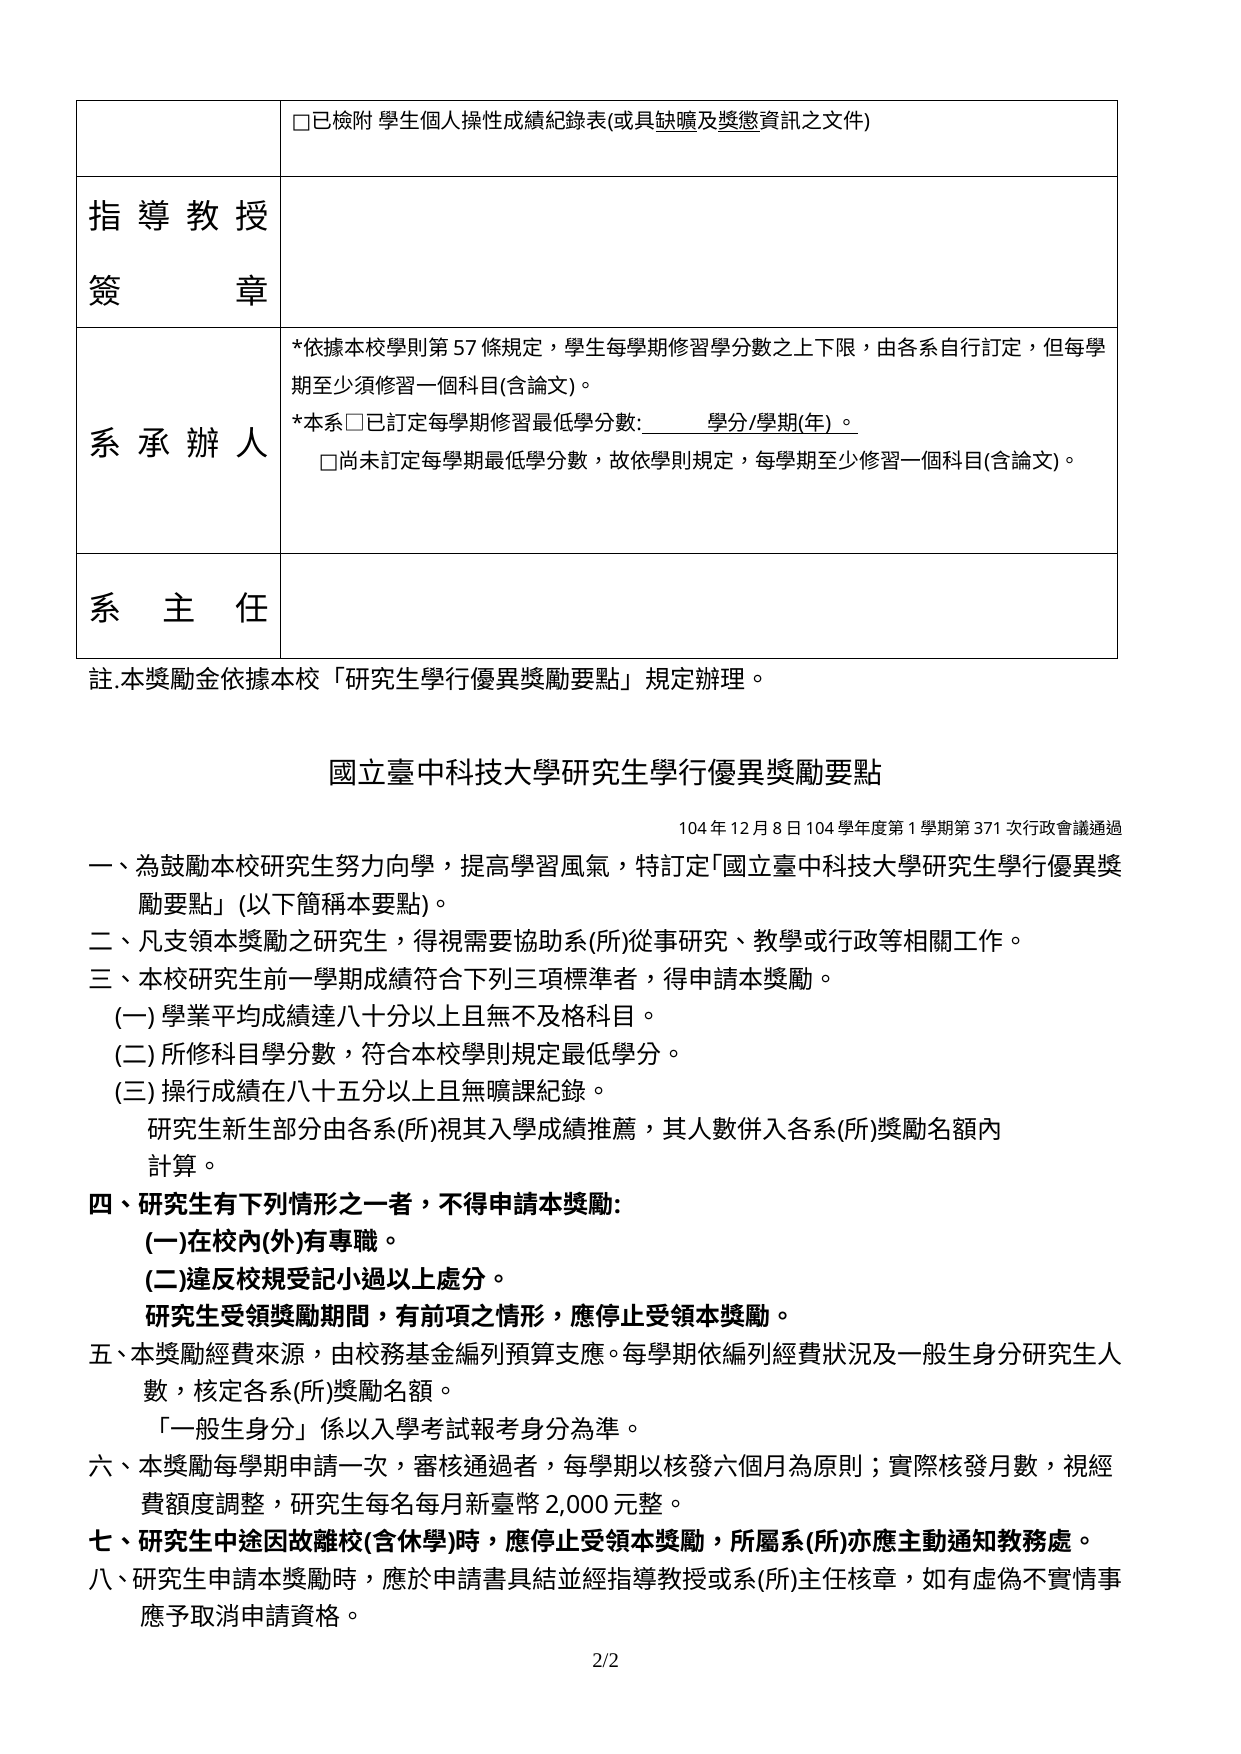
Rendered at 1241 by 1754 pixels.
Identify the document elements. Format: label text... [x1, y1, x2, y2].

text 六、本獎勵每學期申請一次，審核通過者，每學期以核發六個月為原則；實際核發月數，視經費額度調整，研究生每名每月新臺幣2,000元整。 [89, 1446, 1122, 1521]
text 計算。 [89, 1146, 1131, 1183]
text 104年12月8日104學年度第1學期第371次行政會議通過 [89, 808, 1122, 846]
text (二) 所修科目學分數，符合本校學則規定最低學分。 [89, 1033, 1122, 1071]
text 一、為鼓勵本校研究生努力向學，提高學習風氣，特訂定｢國立臺中科技大學研究生學行優異獎勵要點」(以下簡稱本要點)。 [89, 846, 1122, 921]
text 五、本獎勵經費來源，由校務基金編列預算支應。每學期依編列經費狀況及一般生身分研究生人數，核定各系(所)獎勵名額。 [89, 1333, 1122, 1408]
table_cell 系主任 [77, 554, 280, 657]
table_cell [281, 554, 1117, 657]
text 二、凡支領本獎勵之研究生，得視需要協助系(所)從事研究、教學或行政等相關工作。 [89, 921, 1122, 958]
text (三) 操行成績在八十五分以上且無曠課紀錄。 [89, 1071, 1122, 1108]
table_cell [281, 177, 1117, 327]
text 三、本校研究生前一學期成績符合下列三項標準者，得申請本獎勵。 [89, 958, 1122, 996]
table_cell *依據本校學則第57條規定，學生每學期修習學分數之上下限，由各系自行訂定，但每學期至少須修習一個科目(含論文)。 *本系□已訂定每學期修習最低學分數: 學分/學期(年) 。 □尚未訂定每學期最低學分數，故依學則規定，每學期至少修習一個科目(含論文)。 [281, 328, 1117, 553]
text 國立臺中科技大學研究生學行優異獎勵要點 [89, 733, 1122, 808]
text 研究生新生部分由各系(所)視其入學成績推薦，其人數併入各系(所)獎勵名額內 [89, 1108, 1131, 1146]
table_cell 指導教授 簽章 [77, 177, 280, 327]
text 研究生受領獎勵期間，有前項之情形，應停止受領本獎勵。 [145, 1296, 1122, 1333]
table_cell □已檢附 學生個人操性成績紀錄表(或具缺曠及獎懲資訊之文件) [281, 101, 1117, 176]
text 七、研究生中途因故離校(含休學)時，應停止受領本獎勵，所屬系(所)亦應主動通知教務處。 [89, 1521, 1122, 1558]
text 「一般生身分」係以入學考試報考身分為準。 [145, 1408, 1122, 1446]
text (一) 學業平均成績達八十分以上且無不及格科目。 [89, 996, 1122, 1033]
table_cell [77, 101, 280, 176]
text 四、研究生有下列情形之一者，不得申請本獎勵: [89, 1183, 1122, 1221]
text 八、研究生申請本獎勵時，應於申請書具結並經指導教授或系(所)主任核章，如有虛偽不實情事，應予取消申請資格。 [89, 1558, 1122, 1633]
text 註.本獎勵金依據本校「研究生學行優異獎勵要點」規定辦理。 [89, 658, 1122, 696]
text (一)在校內(外)有專職。 [145, 1221, 1122, 1258]
table_cell 系承辦人 [77, 328, 280, 553]
text (二)違反校規受記小過以上處分。 [145, 1258, 1122, 1296]
